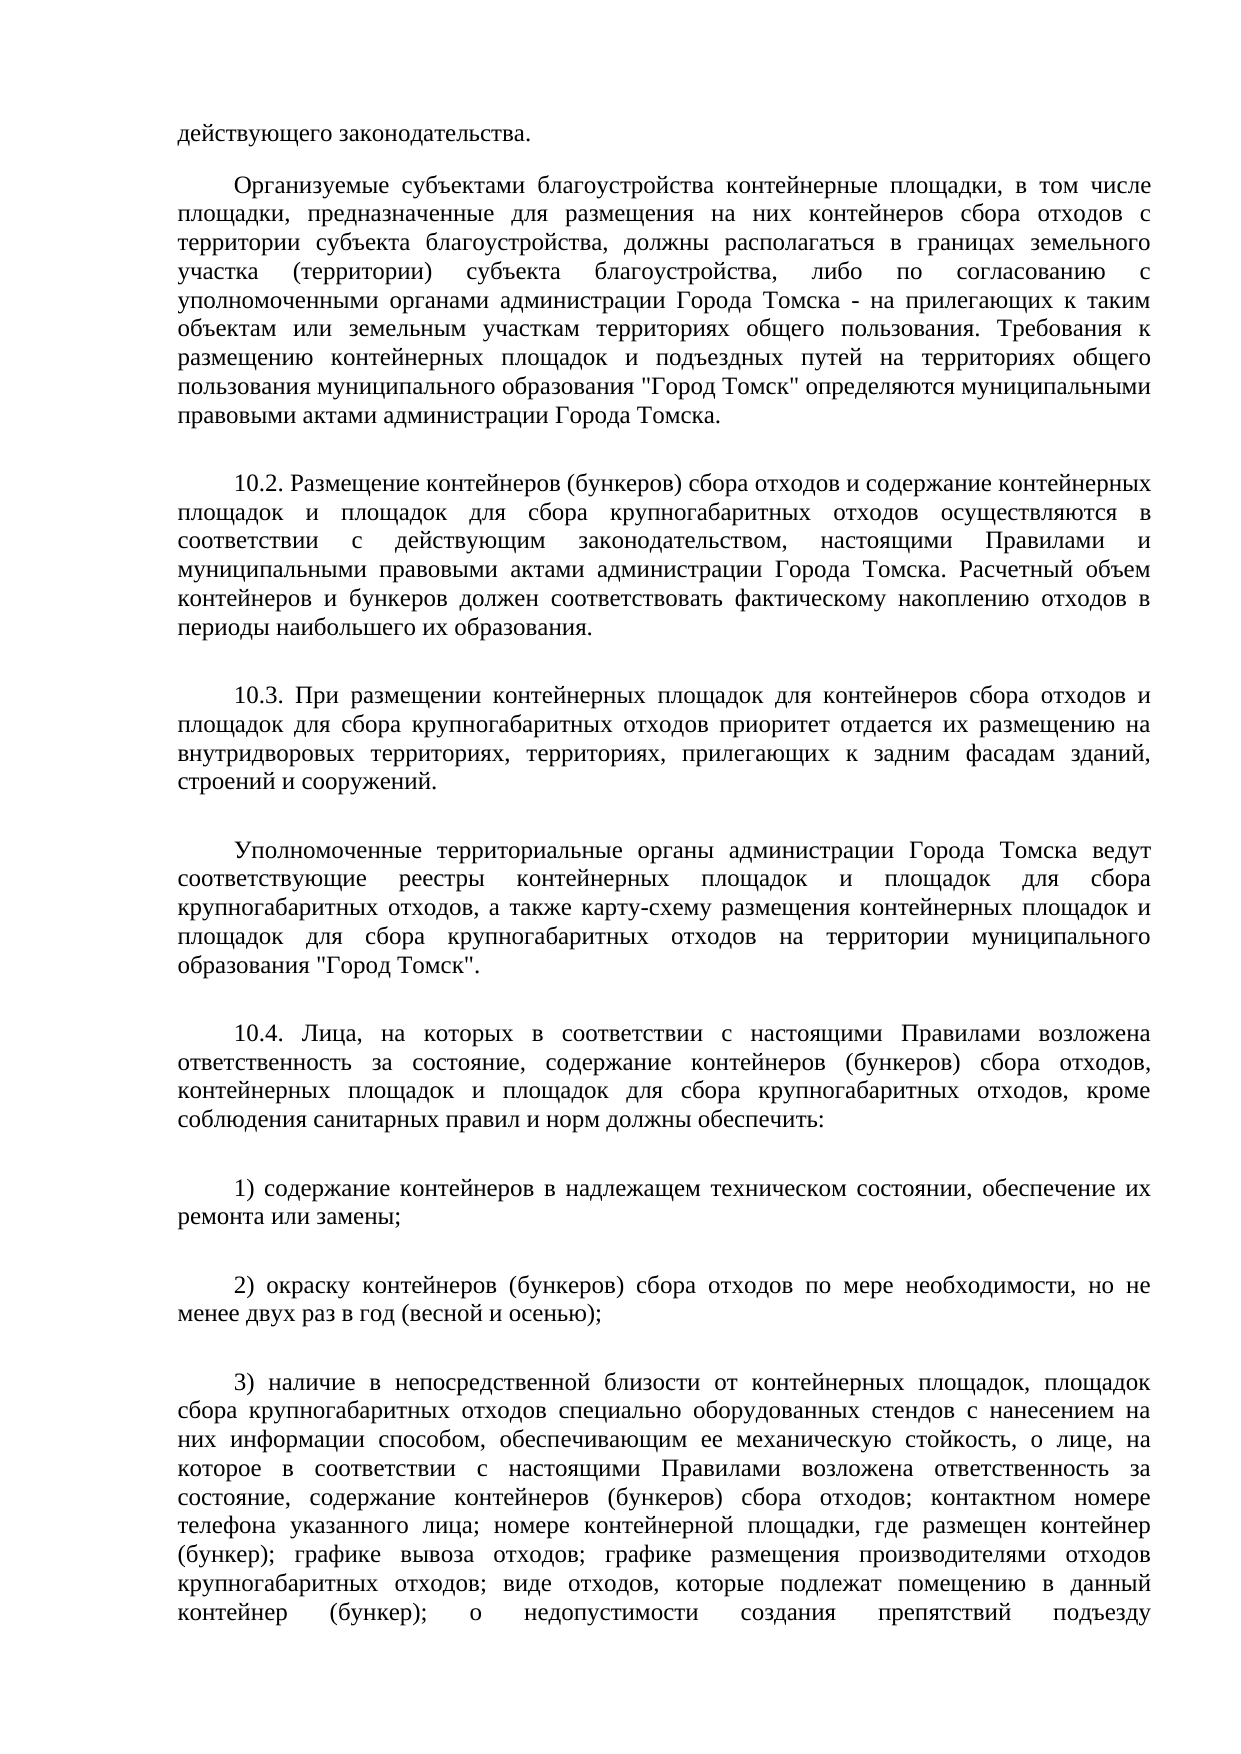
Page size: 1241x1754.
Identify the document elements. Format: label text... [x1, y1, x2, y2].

text 3) наличие в непосредственной близости от контейнерных площадок, площадок сбора крупногабаритных отходов специально оборудованных стендов с нанесением на них информации способом, обеспечивающим ее механическую стойкость, о лице, на которое в соответствии с настоящими Правилами возложена ответственность за состояние, содержание контейнеров (бункеров) сбора отходов; контактном номере телефона указанного лица; номере контейнерной площадки, где размещен контейнер (бункер); графике вывоза отходов; графике размещения производителями отходов крупногабаритных отходов; виде отходов, которые подлежат помещению в данный контейнер (бункер); о недопустимости создания препятствий подъезду [177, 1367, 1152, 1626]
text 10.4. Лица, на которых в соответствии с настоящими Правилами возложена ответственность за состояние, содержание контейнеров (бункеров) сбора отходов, контейнерных площадок и площадок для сбора крупногабаритных отходов, кроме соблюдения санитарных правил и норм должны обеспечить: [177, 1018, 1152, 1133]
text действующего законодательства. [177, 118, 1152, 147]
text 1) содержание контейнеров в надлежащем техническом состоянии, обеспечение их ремонта или замены; [177, 1173, 1152, 1230]
text 2) окраску контейнеров (бункеров) сбора отходов по мере необходимости, но не менее двух раз в год (весной и осенью); [177, 1270, 1152, 1327]
text Организуемые субъектами благоустройства контейнерные площадки, в том числе площадки, предназначенные для размещения на них контейнеров сбора отходов с территории субъекта благоустройства, должны располагаться в границах земельного участка (территории) субъекта благоустройства, либо по согласованию с уполномоченными органами администрации Города Томска - на прилегающих к таким объектам или земельным участкам территориях общего пользования. Требования к размещению контейнерных площадок и подъездных путей на территориях общего пользования муниципального образования "Город Томск" определяются муниципальными правовыми актами администрации Города Томска. [177, 170, 1152, 428]
text 10.2. Размещение контейнеров (бункеров) сбора отходов и содержание контейнерных площадок и площадок для сбора крупногабаритных отходов осуществляются в соответствии с действующим законодательством, настоящими Правилами и муниципальными правовыми актами администрации Города Томска. Расчетный объем контейнеров и бункеров должен соответствовать фактическому накоплению отходов в периоды наибольшего их образования. [177, 468, 1152, 641]
text 10.3. При размещении контейнерных площадок для контейнеров сбора отходов и площадок для сбора крупногабаритных отходов приоритет отдается их размещению на внутридворовых территориях, территориях, прилегающих к задним фасадам зданий, строений и сооружений. [177, 680, 1152, 795]
text Уполномоченные территориальные органы администрации Города Томска ведут соответствующие реестры контейнерных площадок и площадок для сбора крупногабаритных отходов, а также карту-схему размещения контейнерных площадок и площадок для сбора крупногабаритных отходов на территории муниципального образования "Город Томск". [177, 835, 1152, 978]
